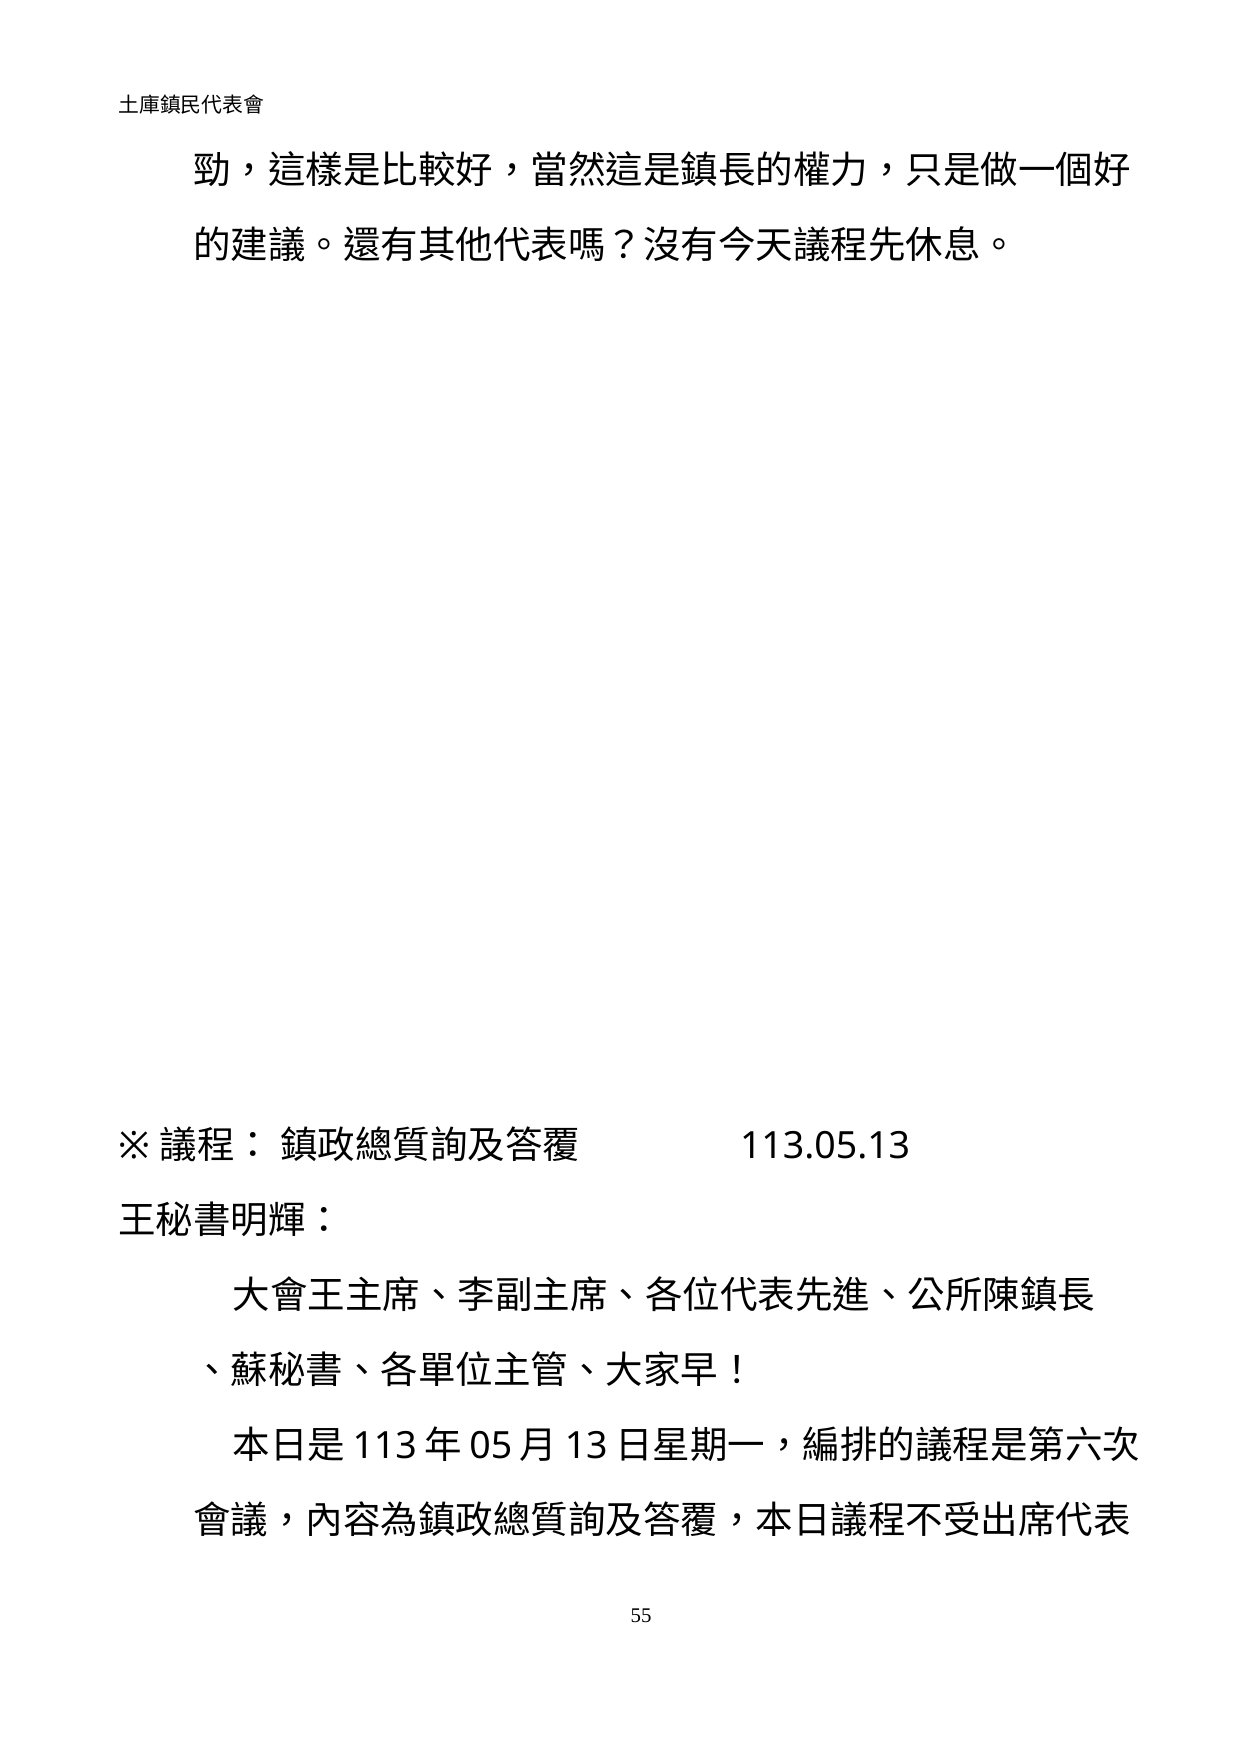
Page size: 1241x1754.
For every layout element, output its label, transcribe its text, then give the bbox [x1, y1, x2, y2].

text 本日是113年05月13日星期一，編排的議程是第六次會議，內容為鎮政總質詢及答覆，本日議程不受出席代表 [193, 1404, 1163, 1554]
text 王秘書明輝： [118, 1179, 1163, 1254]
text ※ 議程： 鎮政總質詢及答覆 113.05.13 [118, 1104, 1163, 1179]
text 勁，這樣是比較好，當然這是鎮長的權力，只是做一個好的建議。還有其他代表嗎？沒有今天議程先休息。 [193, 129, 1163, 279]
text 、蘇秘書、各單位主管、大家早！ [193, 1329, 1163, 1404]
text 大會王主席、李副主席、各位代表先進、公所陳鎮長 [193, 1254, 1163, 1329]
